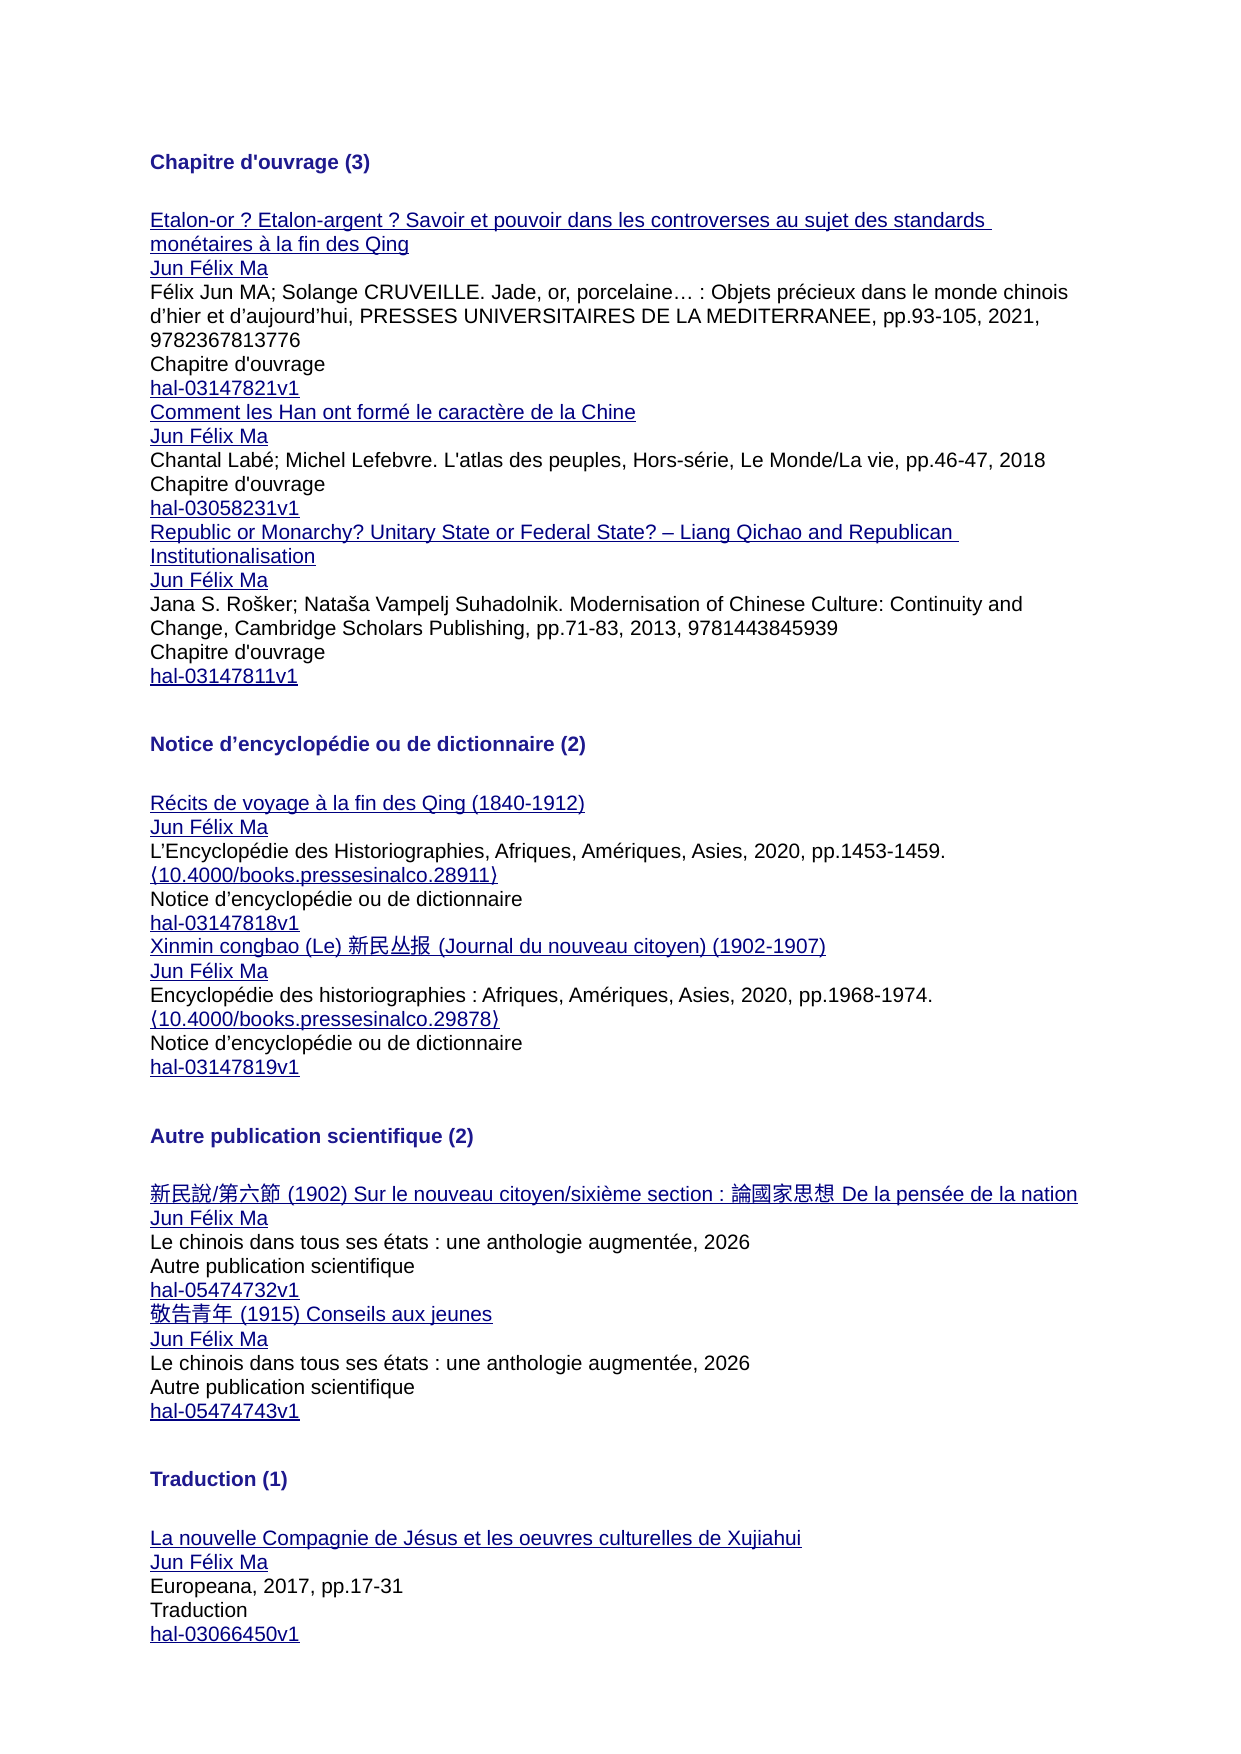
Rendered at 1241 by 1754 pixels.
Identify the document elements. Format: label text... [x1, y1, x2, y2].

table_cell Comment les Han ont formé le caractère de la Chine Jun Félix Ma Chantal Labé; Michel Lefebvre. L'atlas des peuples, Hors-série, Le Monde/La vie, pp.46-47, 2018 Chapitre d'ouvrage hal-03058231v1 [150, 400, 1090, 520]
table_cell Xinmin congbao (Le) 新民丛报 (Journal du nouveau citoyen) (1902‑1907) Jun Félix Ma Encyclopédie des historiographies : Afriques, Amériques, Asies, 2020, pp.1968-1974. ⟨10.4000/books.pressesinalco.29878⟩ Notice d’encyclopédie ou de dictionnaire hal-03147819v1 [150, 934, 1090, 1079]
table_cell Republic or Monarchy? Unitary State or Federal State? – Liang Qichao and Republican Institutionalisation Jun Félix Ma Jana S. Rošker; Nataša Vampelj Suhadolnik. Modernisation of Chinese Culture: Continuity and Change, Cambridge Scholars Publishing, pp.71-83, 2013, 9781443845939 Chapitre d'ouvrage hal-03147811v1 [150, 520, 1090, 687]
table_header Récits de voyage à la fin des Qing (1840-1912) Jun Félix Ma L’Encyclopédie des Historiographies, Afriques, Amériques, Asies, 2020, pp.1453-1459. ⟨10.4000/books.pressesinalco.28911⟩ Notice d’encyclopédie ou de dictionnaire hal-03147818v1 [150, 791, 1090, 934]
subtitle Notice d’encyclopédie ou de dictionnaire (2) [150, 732, 1090, 756]
subtitle Chapitre d'ouvrage (3) [150, 150, 1090, 174]
subtitle Autre publication scientifique (2) [150, 1123, 1090, 1147]
table_header Etalon-or ? Etalon-argent ? Savoir et pouvoir dans les controverses au sujet des standards monétaires à la fin des Qing Jun Félix Ma Félix Jun MA; Solange CRUVEILLE. Jade, or, porcelaine… : Objets précieux dans le monde chinois d’hier et d’aujourd’hui, PRESSES UNIVERSITAIRES DE LA MEDITERRANEE, pp.93-105, 2021, 9782367813776 Chapitre d'ouvrage hal-03147821v1 [150, 208, 1090, 400]
table_header La nouvelle Compagnie de Jésus et les oeuvres culturelles de Xujiahui Jun Félix Ma Europeana, 2017, pp.17-31 Traduction hal-03066450v1 [150, 1526, 1090, 1645]
table_cell 敬告青年 (1915) Conseils aux jeunes Jun Félix Ma Le chinois dans tous ses états : une anthologie augmentée, 2026 Autre publication scientifique hal-05474743v1 [150, 1302, 1090, 1422]
table_header 新民說/第六節 (1902) Sur le nouveau citoyen/sixième section : 論國家思想 De la pensée de la nation Jun Félix Ma Le chinois dans tous ses états : une anthologie augmentée, 2026 Autre publication scientifique hal-05474732v1 [150, 1182, 1090, 1302]
subtitle Traduction (1) [150, 1467, 1090, 1491]
